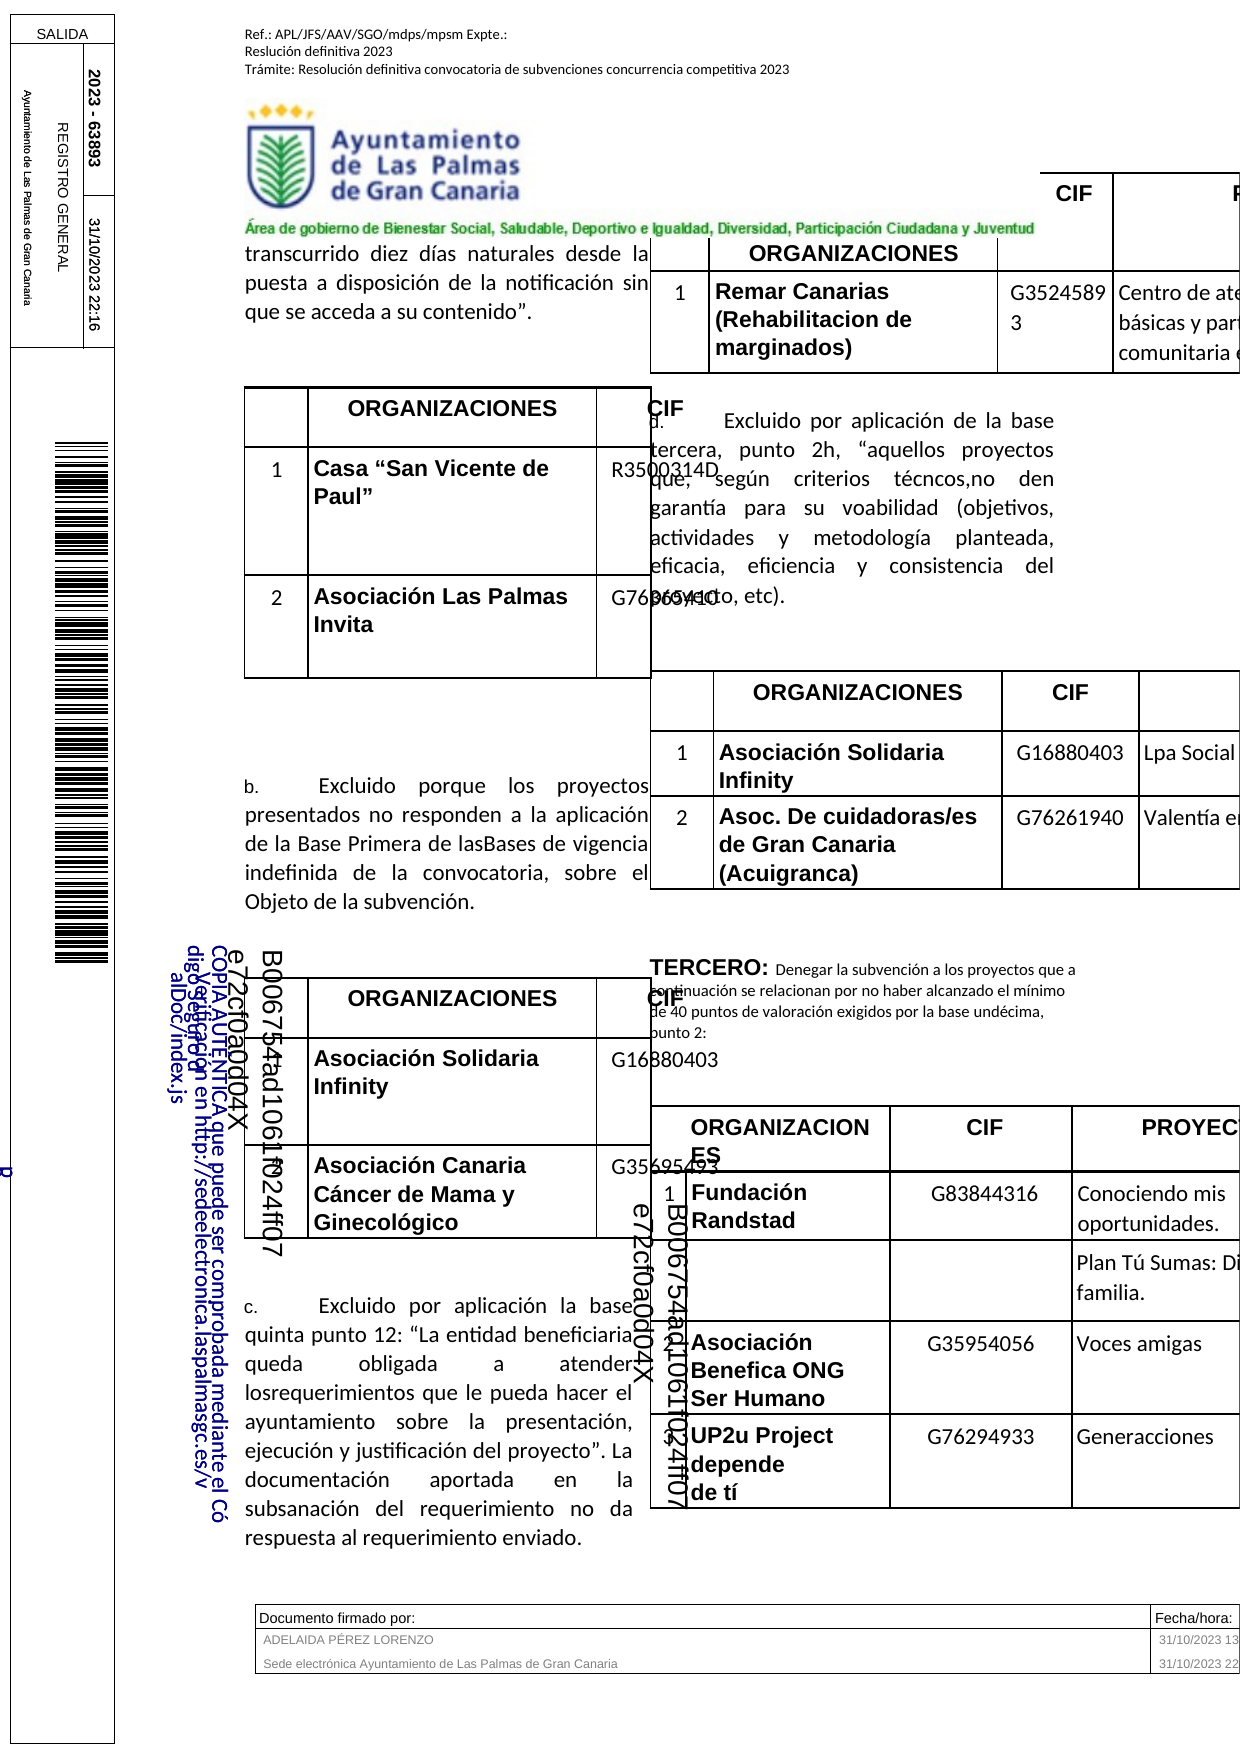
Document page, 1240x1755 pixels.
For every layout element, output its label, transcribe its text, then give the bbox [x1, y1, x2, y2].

table_cell G16880403 [1003, 732, 1138, 795]
table_header ORGANIZACIONES [714, 672, 1001, 730]
table_cell [651, 1241, 685, 1320]
table_header ORGANIZACIONES [309, 389, 596, 446]
table_cell G83844316 [891, 1173, 1071, 1239]
table_header ORGANIZACIONES [309, 979, 596, 1037]
table_cell G35695493 [597, 1146, 650, 1237]
list Excluido por aplicación de la base tercera, punto 2h, “aquellos proyectos que, según criterios técncos,no den garantía para su voabilidad (objetivos, actividades y metodología planteada, eficacia, eficiencia y consistencia del proyecto, etc). [652, 406, 1054, 609]
table_cell 1 [245, 448, 307, 574]
list Excluido por aplicación la base quinta punto 12: “La entidad beneficiaria queda obligada a atender losrequerimientos que le pueda hacer el ayuntamiento sobre la presentación, ejecución y justificación del proyecto”. La documentación aportada en la subsanación del requerimiento no da respuesta al requerimiento enviado. [243, 1291, 649, 1551]
table_cell Centro de atención de las necesidades básicas y participación social comunitaria en el barrio de Miller Bajo [1114, 272, 1239, 372]
table_cell 2 [245, 576, 307, 677]
table_header PROYECTOS [1073, 1107, 1239, 1170]
table_cell Asociación Solidaria Infinity [714, 732, 1001, 795]
list Excluido porque los proyectos presentados no responden a la aplicación de la Base Primera de lasBases de vigencia indefinida de la convocatoria, sobre el Objeto de la subvención. [243, 771, 649, 915]
table_cell Asociación Canaria Cáncer de Mama y Ginecológico [309, 1146, 596, 1237]
table_cell G76365410 [597, 576, 650, 677]
table_header CIF [998, 174, 1112, 269]
table_cell 2 [651, 1322, 685, 1413]
table_cell 1 [651, 732, 713, 795]
table_cell Asoc. De cuidadoras/es de Gran Canaria (Acuigranca) [714, 797, 1001, 888]
table_cell R3500314D [597, 448, 650, 574]
table_cell 2 [245, 1146, 307, 1237]
table_header [245, 979, 307, 1037]
table_cell [674, 1303, 684, 1310]
table_header PROYECTOS [1140, 672, 1239, 730]
table_cell Plan Tú Sumas: Diversidad y familia. [1073, 1241, 1239, 1320]
table_cell Fundación Randstad [687, 1173, 889, 1239]
table_cell Lpa Social Música para todos [1140, 732, 1239, 795]
table_cell Valentía en el tiempo [1140, 797, 1239, 888]
table_header ORGANIZACIONES [710, 238, 997, 269]
table_header CIF [597, 979, 650, 1037]
table_header CIF [597, 389, 650, 446]
table_cell Asociación Las Palmas Invita [309, 576, 596, 677]
table_cell [891, 1241, 1071, 1320]
table_cell UP2u Project depende de tí [687, 1415, 889, 1507]
table_cell Voces amigas [1073, 1322, 1239, 1413]
table_cell 2 [651, 797, 713, 888]
table_header CIF [891, 1107, 1071, 1170]
table_cell [670, 1257, 679, 1265]
table_header [245, 389, 307, 446]
list Declaración de desistimiento por aplicación del artículo 68, apartado 1, de la Ley 39/2015, de 1 de octubre, del Procedimiento Administrativo Común de las Administraciones Públicas: “Si la solicitud de iniciación no reúne los requisitos que señala el artículo 66, y, en su caso, los que señala el artículo 67 u otros exigidos por la legislación específica aplicable, se requerirá al interesado para que, en un plazo de diez días, subsane la falta o acompañe los documentos preceptivos, con indicación de que, si así no lo hiciera, se le tendrá por desistido de su petición, previa resolución que deberá ser dictada en los términos previstos en el artículo 21” y el artículo 43:” Práctica de las notificaciones a través de medios electrónicos: […] cuando la notificación por medios electrónicos sea de carácter obligatorio, […] se entenderá rechazada cuando hayan transcurrido diez días naturales desde la puesta a disposición de la notificación sin que se acceda a su contenido”. [243, 150, 649, 325]
table_cell G76294933 [891, 1415, 1071, 1507]
table_header PROYECTOS [1114, 174, 1239, 269]
table_cell Generacciones [1073, 1415, 1239, 1507]
table_cell Asociación Benefica ONG Ser Humano [687, 1322, 889, 1413]
table_cell G16880403 [597, 1039, 650, 1144]
table_header ORGANIZACIONES [686, 1107, 889, 1170]
table_cell Remar Canarias (Rehabilitacion de marginados) [710, 272, 997, 372]
table_header [652, 1107, 686, 1170]
table_cell G35954056 [891, 1322, 1071, 1413]
table_cell G76261940 [1003, 797, 1138, 888]
table_cell 1 [651, 272, 708, 372]
table_cell [670, 1241, 685, 1249]
table_cell 1 [652, 1173, 685, 1239]
table_cell G35245893 [998, 272, 1112, 372]
table_cell Conociendo mis oportunidades. [1073, 1173, 1239, 1239]
table_cell 3 [651, 1415, 685, 1507]
text TERCERO: Denegar la subvención a los proyectos que a continuación se relacionan por no haber alcanzado el mínimo de 40 puntos de valoración exigidos por la base undécima, punto 2: [651, 953, 1082, 1042]
table_cell Asociación Solidaria Infinity [309, 1039, 596, 1144]
table_header [651, 238, 708, 269]
table_cell Casa “San Vicente de Paul” [309, 448, 596, 574]
table_cell 1 [245, 1039, 307, 1144]
table_cell [687, 1241, 889, 1320]
table_header [651, 672, 713, 730]
table_header CIF [1003, 672, 1138, 730]
